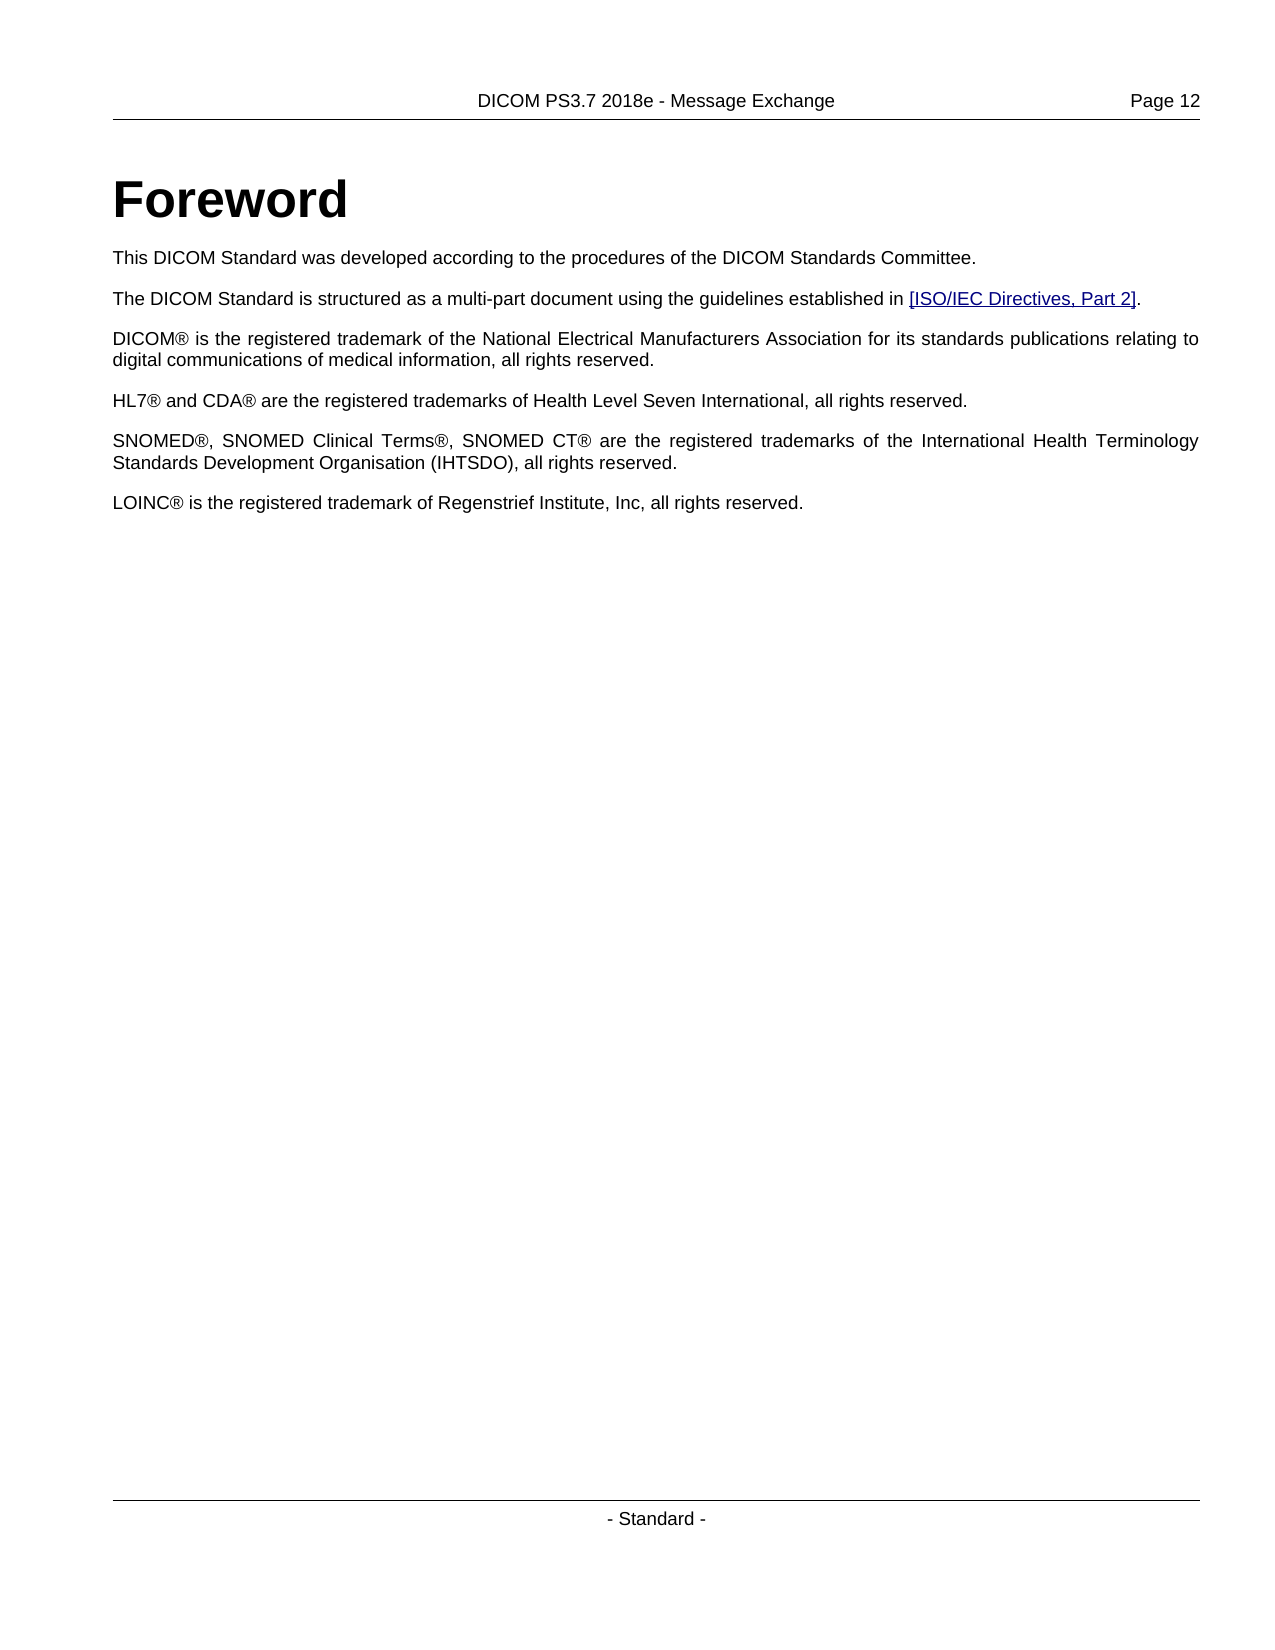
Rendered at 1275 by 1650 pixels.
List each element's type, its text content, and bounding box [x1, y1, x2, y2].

text The DICOM Standard is structured as a multi-part document using the guidelines established in [ISO/IEC Directives, Part 2]. [112, 287, 1200, 309]
text SNOMED®, SNOMED Clinical Terms®, SNOMED CT® are the registered trademarks of the International Health Terminology Standards Development Organisation (IHTSDO), all rights reserved. [112, 430, 1200, 473]
text DICOM® is the registered trademark of the National Electrical Manufacturers Association for its standards publications relating to digital communications of medical information, all rights reserved. [112, 328, 1200, 371]
text LOINC® is the registered trademark of Regenstrief Institute, Inc, all rights reserved. [112, 492, 1200, 513]
text HL7® and CDA® are the registered trademarks of Health Level Seven International, all rights reserved. [112, 389, 1200, 411]
text Foreword [112, 169, 1200, 228]
text This DICOM Standard was developed according to the procedures of the DICOM Standards Committee. [112, 247, 1200, 269]
